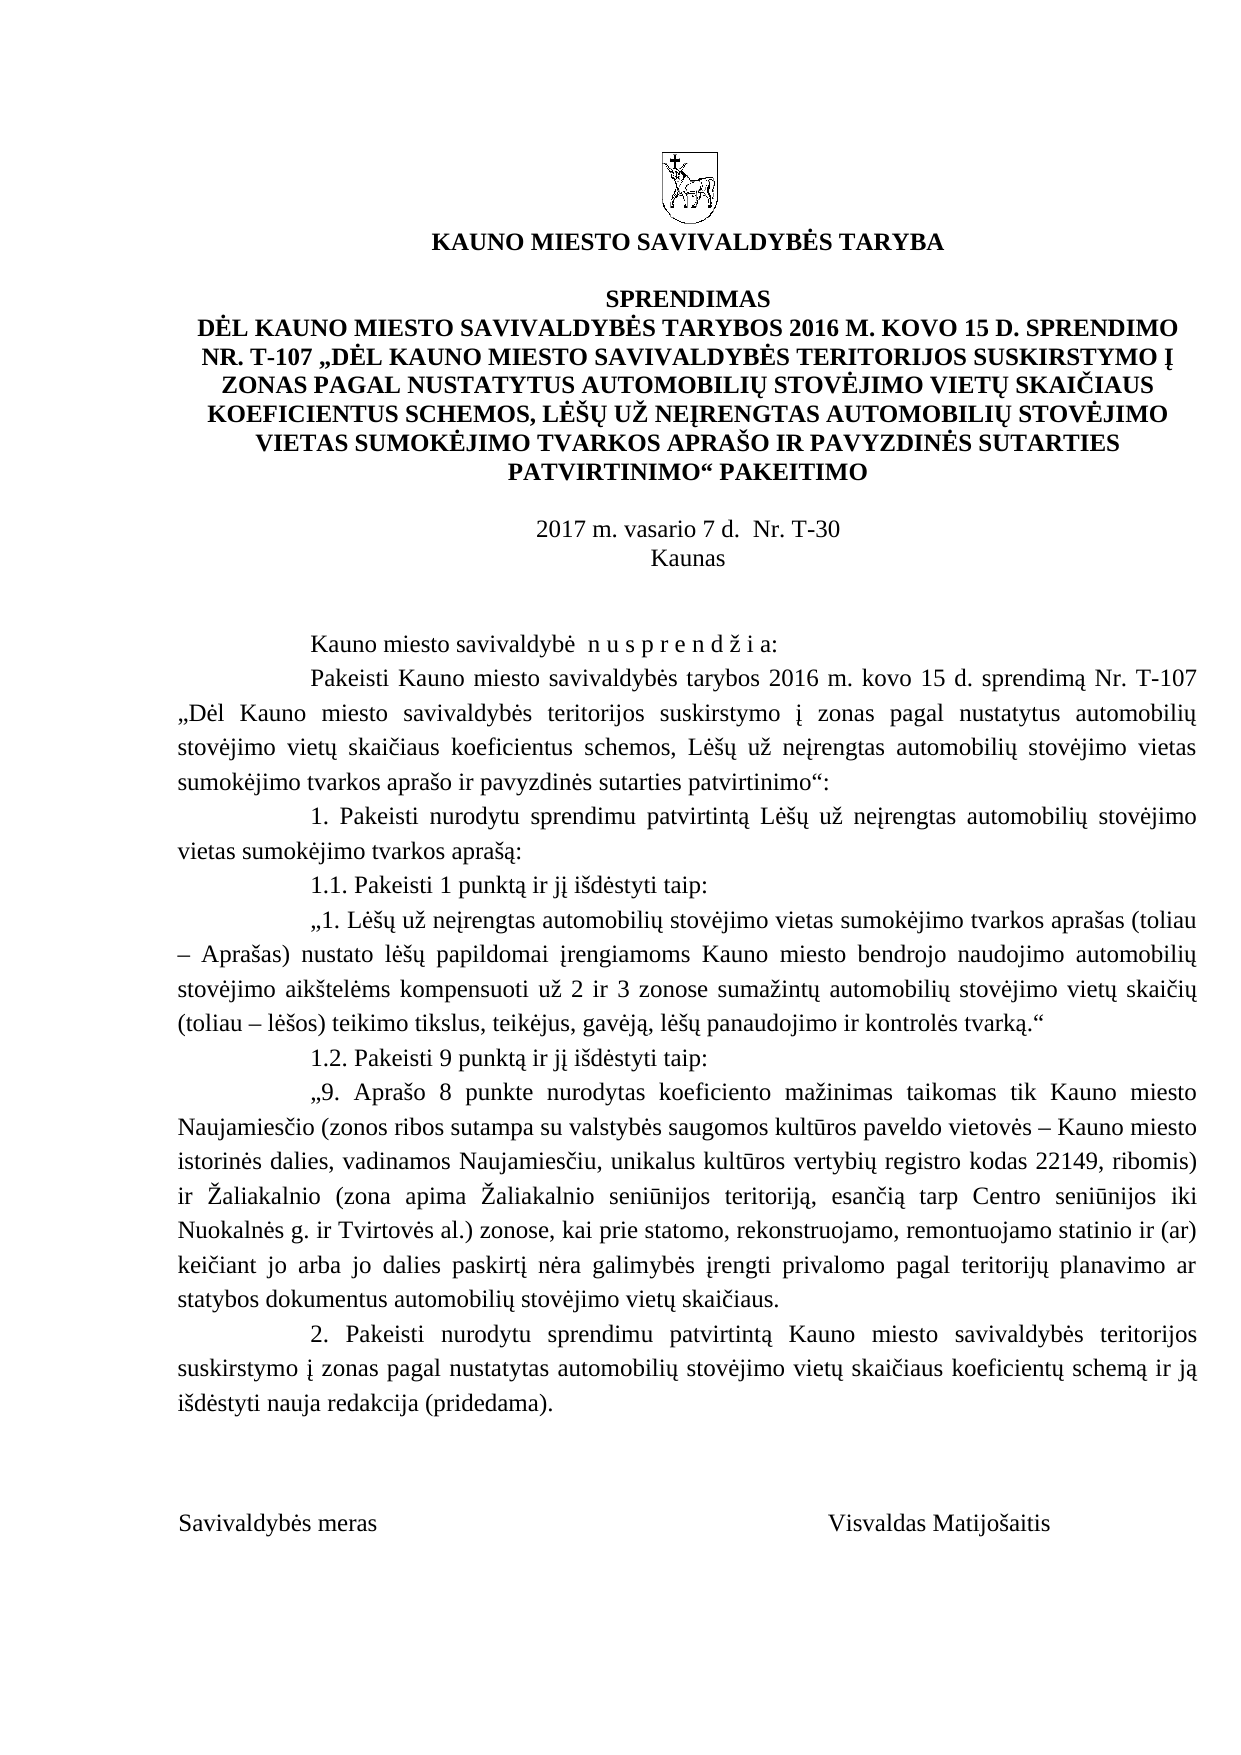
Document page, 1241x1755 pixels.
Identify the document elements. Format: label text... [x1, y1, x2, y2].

text Kauno miesto savivaldybė n u s p r e n d ž i a: [177, 629, 1198, 658]
text 2. Pakeisti nurodytu sprendimu patvirtintą Kauno miesto savivaldybės teritorijos suskirstymo į zonas pagal nustatytas automobilių stovėjimo vietų skaičiaus koeficientų schemą ir ją išdėstyti nauja redakcija (pridedama). [177, 1319, 1198, 1416]
text DĖL KAUNO MIESTO SAVIVALDYBĖS TARYBOS 2016 M. KOVO 15 D. SPRENDIMO NR. T-107 „DĖL KAUNO MIESTO SAVIVALDYBĖS TERITORIJOS SUSKIRSTYMO Į ZONAS PAGAL NUSTATYTUS AUTOMOBILIŲ STOVĖJIMO VIETŲ SKAIČIAUS KOEFICIENTUS SCHEMOS, LĖŠŲ UŽ NEĮRENGTAS AUTOMOBILIŲ STOVĖJIMO VIETAS SUMOKĖJIMO TVARKOS APRAŠO IR PAVYZDINĖS SUTARTIES PATVIRTINIMO“ PAKEITIMO [178, 313, 1198, 485]
text 1.1. Pakeisti 1 punktą ir jį išdėstyti taip: [177, 870, 1198, 899]
text SPRENDIMAS [178, 284, 1198, 313]
text 1. Pakeisti nurodytu sprendimu patvirtintą Lėšų už neįrengtas automobilių stovėjimo vietas sumokėjimo tvarkos aprašą: [177, 801, 1198, 865]
text „9. Aprašo 8 punkte nurodytas koeficiento mažinimas taikomas tik Kauno miesto Naujamiesčio (zonos ribos sutampa su valstybės saugomos kultūros paveldo vietovės – Kauno miesto istorinės dalies, vadinamos Naujamiesčiu, unikalus kultūros vertybių registro kodas 22149, ribomis) ir Žaliakalnio (zona apima Žaliakalnio seniūnijos teritoriją, esančią tarp Centro seniūnijos iki Nuokalnės g. ir Tvirtovės al.) zonose, kai prie statomo, rekonstruojamo, remontuojamo statinio ir (ar) keičiant jo arba jo dalies paskirtį nėra galimybės įrengti privalomo pagal teritorijų planavimo ar statybos dokumentus automobilių stovėjimo vietų skaičiaus. [177, 1077, 1198, 1313]
text „1. Lėšų už neįrengtas automobilių stovėjimo vietas sumokėjimo tvarkos aprašas (toliau – Aprašas) nustato lėšų papildomai įrengiamoms Kauno miesto bendrojo naudojimo automobilių stovėjimo aikštelėms kompensuoti už 2 ir 3 zonose sumažintų automobilių stovėjimo vietų skaičių (toliau – lėšos) teikimo tikslus, teikėjus, gavėją, lėšų panaudojimo ir kontrolės tvarką.“ [177, 905, 1198, 1037]
text Savivaldybės meras Visvaldas Matijošaitis [178, 1508, 1198, 1537]
text 2017 m. vasario 7 d. Nr. T-30 [178, 514, 1198, 543]
text Kaunas [178, 543, 1198, 572]
text KAUNO MIESTO SAVIVALDYBĖS TARYBA [178, 227, 1198, 255]
text 1.2. Pakeisti 9 punktą ir jį išdėstyti taip: [177, 1043, 1198, 1072]
text Pakeisti Kauno miesto savivaldybės tarybos 2016 m. kovo 15 d. sprendimą Nr. T-107 „Dėl Kauno miesto savivaldybės teritorijos suskirstymo į zonas pagal nustatytus automobilių stovėjimo vietų skaičiaus koeficientus schemos, Lėšų už neįrengtas automobilių stovėjimo vietas sumokėjimo tvarkos aprašo ir pavyzdinės sutarties patvirtinimo“: [177, 663, 1198, 796]
